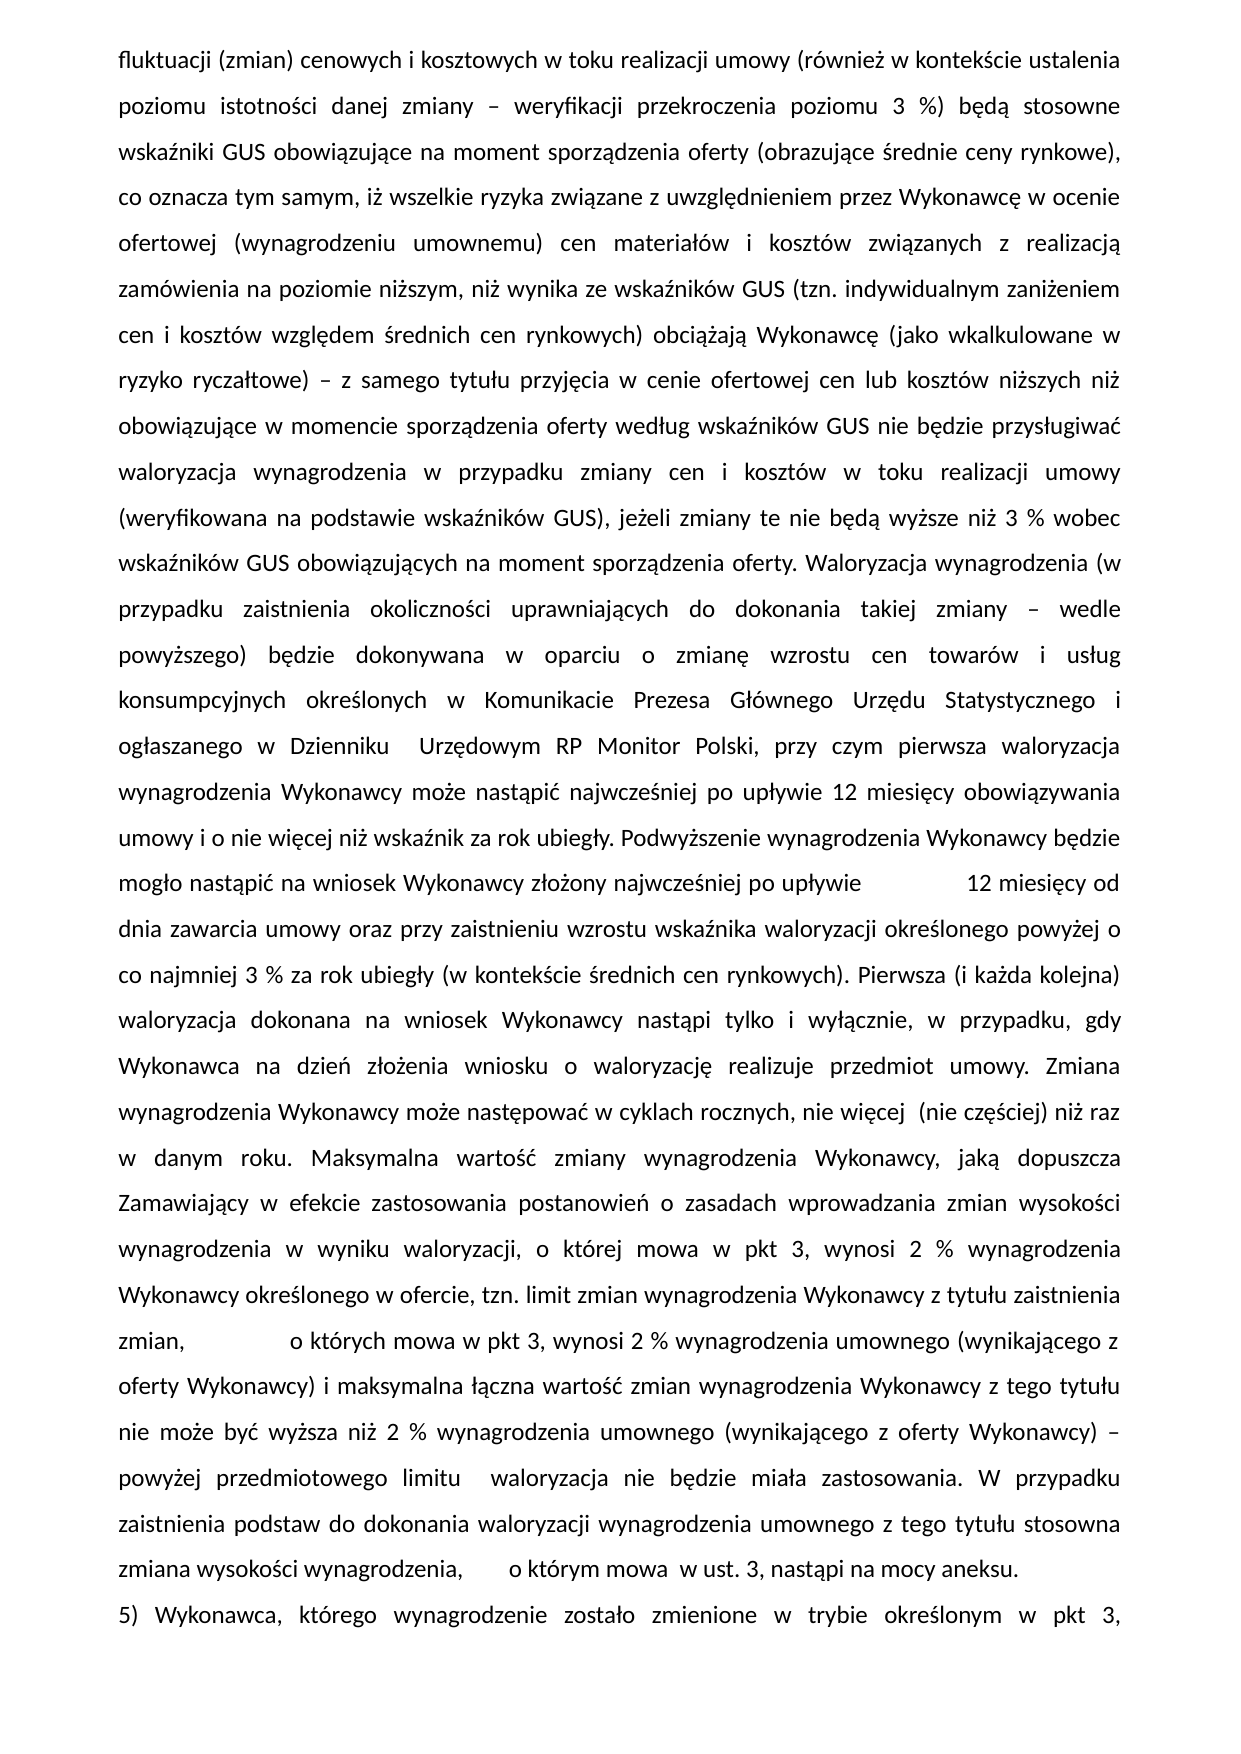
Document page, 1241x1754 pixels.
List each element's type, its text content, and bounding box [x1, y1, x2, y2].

text fluktuacji (zmian) cenowych i kosztowych w toku realizacji umowy (również w kontekście ustalenia poziomu istotności danej zmiany – weryfikacji przekroczenia poziomu 3 %) będą stosowne wskaźniki GUS obowiązujące na moment sporządzenia oferty (obrazujące średnie ceny rynkowe), co oznacza tym samym, iż wszelkie ryzyka związane z uwzględnieniem przez Wykonawcę w ocenie ofertowej (wynagrodzeniu umownemu) cen materiałów i kosztów związanych z realizacją zamówienia na poziomie niższym, niż wynika ze wskaźników GUS (tzn. indywidualnym zaniżeniem cen i kosztów względem średnich cen rynkowych) obciążają Wykonawcę (jako wkalkulowane w ryzyko ryczałtowe) – z samego tytułu przyjęcia w cenie ofertowej cen lub kosztów niższych niż obowiązujące w momencie sporządzenia oferty według wskaźników GUS nie będzie przysługiwać waloryzacja wynagrodzenia w przypadku zmiany cen i kosztów w toku realizacji umowy (weryfikowana na podstawie wskaźników GUS), jeżeli zmiany te nie będą wyższe niż 3 % wobec wskaźników GUS obowiązujących na moment sporządzenia oferty. Waloryzacja wynagrodzenia (w przypadku zaistnienia okoliczności uprawniających do dokonania takiej zmiany – wedle powyższego) będzie dokonywana w oparciu o zmianę wzrostu cen towarów i usług konsumpcyjnych określonych w Komunikacie Prezesa Głównego Urzędu Statystycznego i ogłaszanego w Dzienniku Urzędowym RP Monitor Polski, przy czym pierwsza waloryzacja wynagrodzenia Wykonawcy może nastąpić najwcześniej po upływie 12 miesięcy obowiązywania umowy i o nie więcej niż wskaźnik za rok ubiegły. Podwyższenie wynagrodzenia Wykonawcy będzie mogło nastąpić na wniosek Wykonawcy złożony najwcześniej po upływie 12 miesięcy od dnia zawarcia umowy oraz przy zaistnieniu wzrostu wskaźnika waloryzacji określonego powyżej o co najmniej 3 % za rok ubiegły (w kontekście średnich cen rynkowych). Pierwsza (i każda kolejna) waloryzacja dokonana na wniosek Wykonawcy nastąpi tylko i wyłącznie, w przypadku, gdy Wykonawca na dzień złożenia wniosku o waloryzację realizuje przedmiot umowy. Zmiana wynagrodzenia Wykonawcy może następować w cyklach rocznych, nie więcej (nie częściej) niż raz w danym roku. Maksymalna wartość zmiany wynagrodzenia Wykonawcy, jaką dopuszcza Zamawiający w efekcie zastosowania postanowień o zasadach wprowadzania zmian wysokości wynagrodzenia w wyniku waloryzacji, o której mowa w pkt 3, wynosi 2 % wynagrodzenia Wykonawcy określonego w ofercie, tzn. limit zmian wynagrodzenia Wykonawcy z tytułu zaistnienia zmian, o których mowa w pkt 3, wynosi 2 % wynagrodzenia umownego (wynikającego z oferty Wykonawcy) i maksymalna łączna wartość zmian wynagrodzenia Wykonawcy z tego tytułu nie może być wyższa niż 2 % wynagrodzenia umownego (wynikającego z oferty Wykonawcy) – powyżej przedmiotowego limitu waloryzacja nie będzie miała zastosowania. W przypadku zaistnienia podstaw do dokonania waloryzacji wynagrodzenia umownego z tego tytułu stosowna zmiana wysokości wynagrodzenia, o którym mowa w ust. 3, nastąpi na mocy aneksu. [118, 44, 1122, 1584]
text 5) Wykonawca, którego wynagrodzenie zostało zmienione w trybie określonym w pkt 3, [118, 1599, 1122, 1630]
